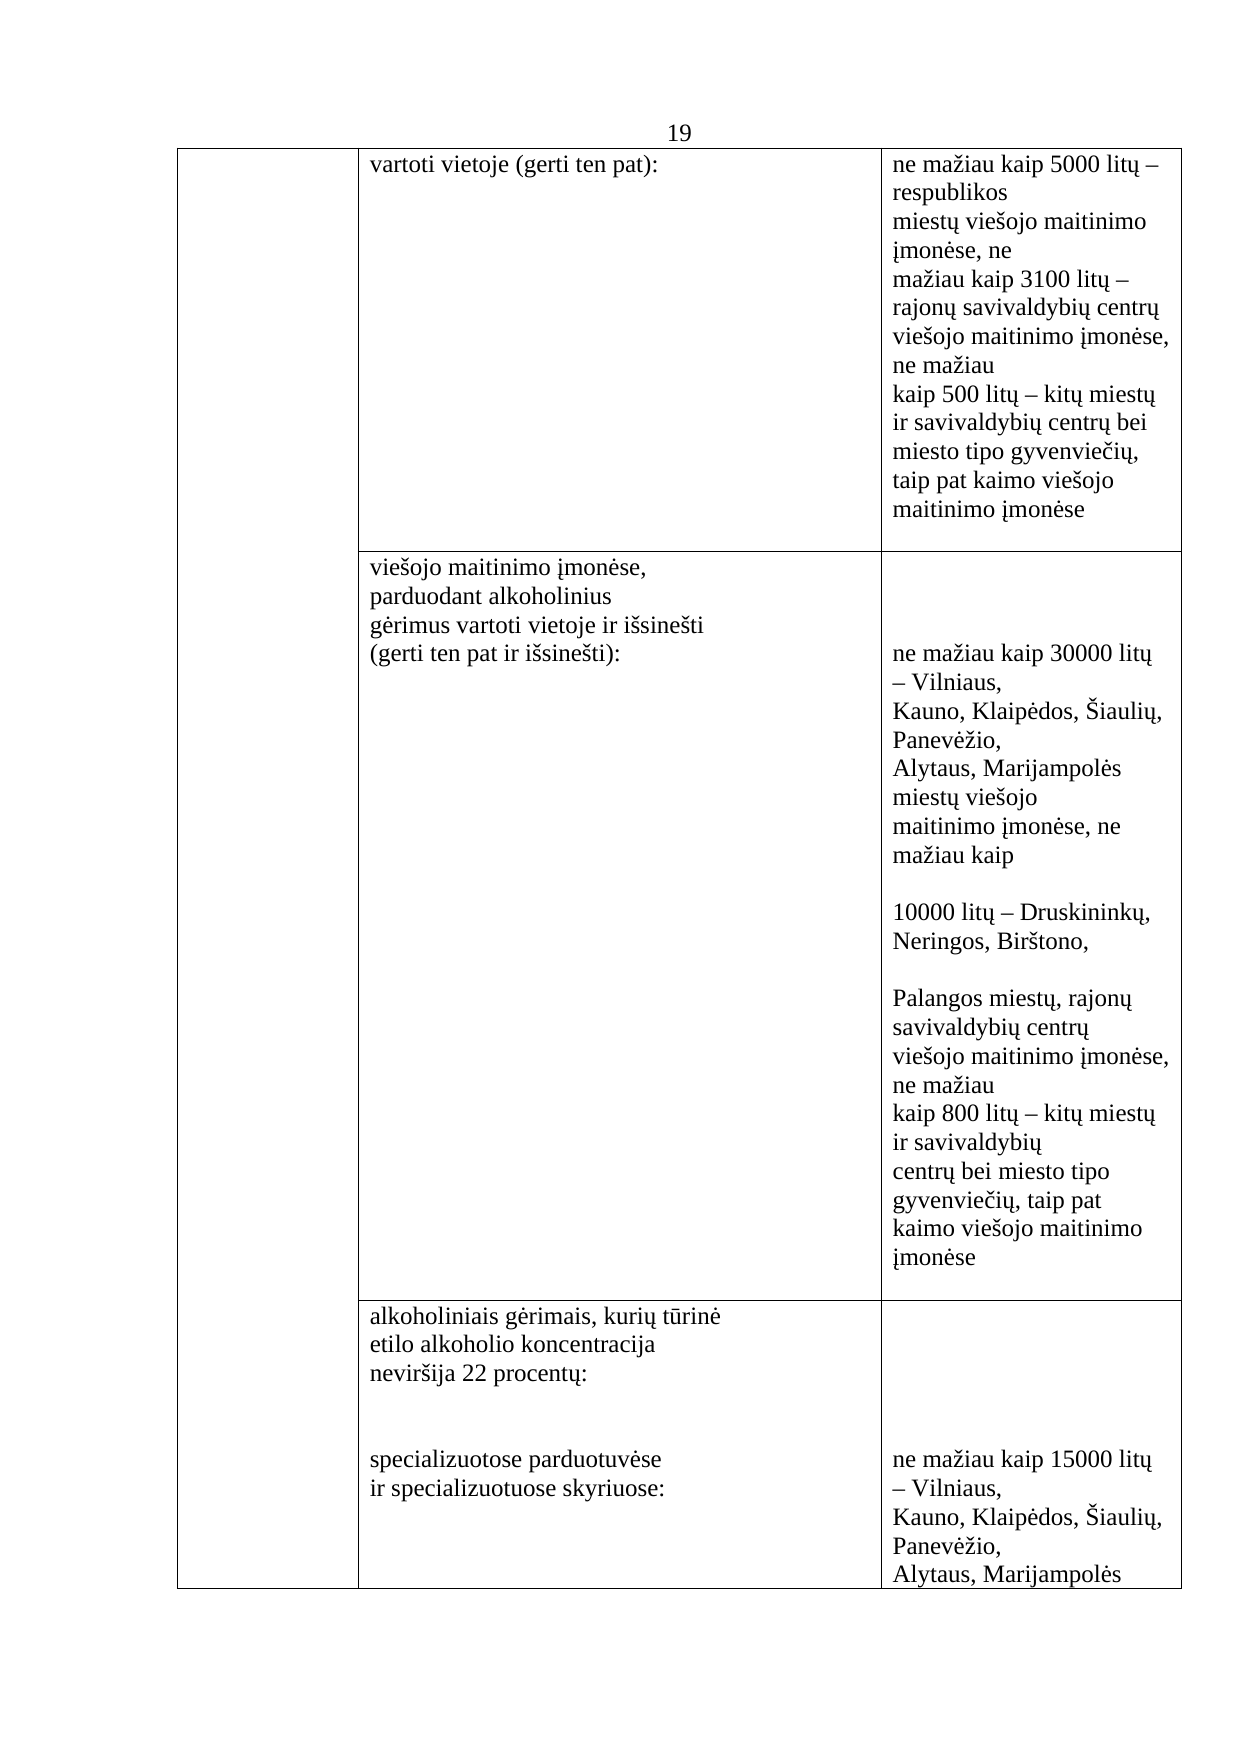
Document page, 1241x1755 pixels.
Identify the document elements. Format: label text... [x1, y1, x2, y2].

table_cell ne mažiau kaip 30000 litų – Vilniaus, Kauno, Klaipėdos, Šiaulių, Panevėžio, Alytaus, Marijampolės miestų viešojo maitinimo įmonėse, ne mažiau kaip 10000 litų – Druskininkų, Neringos, Birštono, Palangos miestų, rajonų savivaldybių centrų viešojo maitinimo įmonėse, ne mažiau kaip 800 litų – kitų miestų ir savivaldybių centrų bei miesto tipo gyvenviečių, taip pat kaimo viešojo maitinimo įmonėse [882, 552, 1181, 1300]
table_cell ne mažiau kaip 5000 litų – respublikos miestų viešojo maitinimo įmonėse, ne mažiau kaip 3100 litų – rajonų savivaldybių centrų viešojo maitinimo įmonėse, ne mažiau kaip 500 litų – kitų miestų ir savivaldybių centrų bei miesto tipo gyvenviečių, taip pat kaimo viešojo maitinimo įmonėse [882, 149, 1181, 551]
table_cell alkoholiniais gėrimais, kurių tūrinė etilo alkoholio koncentracija neviršija 22 procentų: specializuotose parduotuvėse ir specializuotuose skyriuose: [359, 1301, 881, 1588]
table_cell viešojo maitinimo įmonėse, parduodant alkoholinius gėrimus vartoti vietoje ir išsinešti (gerti ten pat ir išsinešti): [359, 552, 881, 1300]
table_cell ne mažiau kaip 15000 litų – Vilniaus, Kauno, Klaipėdos, Šiaulių, Panevėžio, Alytaus, Marijampolės [882, 1301, 1181, 1588]
table_cell vartoti vietoje (gerti ten pat): [359, 149, 881, 551]
table_cell [178, 149, 358, 1588]
